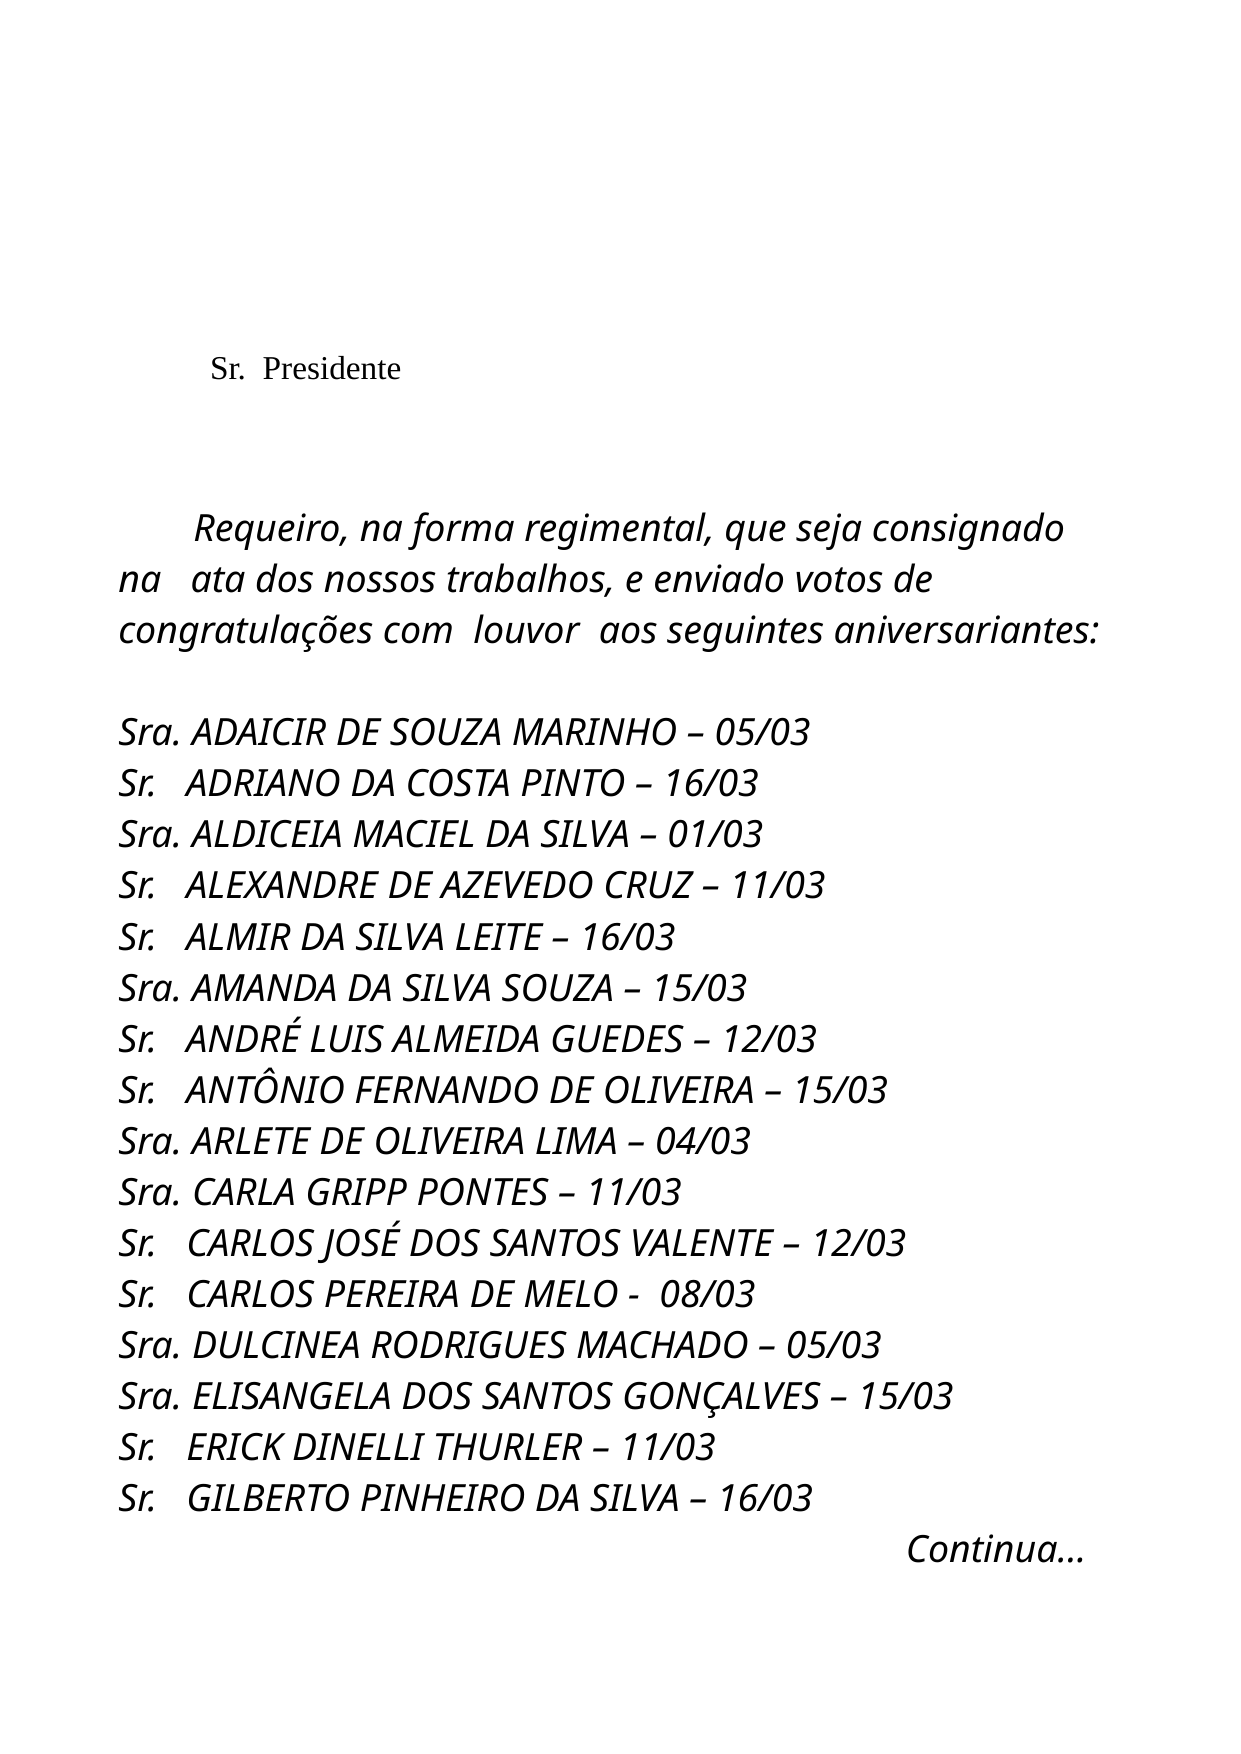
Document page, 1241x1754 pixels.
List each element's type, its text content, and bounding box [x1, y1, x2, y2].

text Sra. CARLA GRIPP PONTES – 11/03 [118, 1165, 1122, 1216]
text Sra. ALDICEIA MACIEL DA SILVA – 01/03 [118, 808, 1122, 859]
text Sr. ALEXANDRE DE AZEVEDO CRUZ – 11/03 [118, 859, 1122, 910]
text Sr. GILBERTO PINHEIRO DA SILVA – 16/03 [118, 1471, 1122, 1522]
text Requeiro, na forma regimental, que seja consignado na ata dos nossos trabalhos, e enviado votos de congratulações com louvor aos seguintes aniversariantes: [118, 501, 1122, 654]
text Sr. ADRIANO DA COSTA PINTO – 16/03 [118, 757, 1122, 808]
text Sr. Presidente [118, 348, 1122, 386]
text Sra. DULCINEA RODRIGUES MACHADO – 05/03 [118, 1318, 1122, 1369]
text Continua... [118, 1522, 1122, 1573]
text Sr. ERICK DINELLI THURLER – 11/03 [118, 1420, 1122, 1471]
text Sr. ANTÔNIO FERNANDO DE OLIVEIRA – 15/03 [118, 1063, 1122, 1114]
text Sr. ALMIR DA SILVA LEITE – 16/03 [118, 910, 1122, 961]
text Sr. CARLOS PEREIRA DE MELO - 08/03 [118, 1267, 1122, 1318]
text Sra. ADAICIR DE SOUZA MARINHO – 05/03 [118, 706, 1122, 757]
text Sra. AMANDA DA SILVA SOUZA – 15/03 [118, 961, 1122, 1012]
text Sra. ARLETE DE OLIVEIRA LIMA – 04/03 [118, 1114, 1122, 1165]
text Sr. CARLOS JOSÉ DOS SANTOS VALENTE – 12/03 [118, 1216, 1122, 1267]
text Sra. ELISANGELA DOS SANTOS GONÇALVES – 15/03 [118, 1369, 1122, 1420]
text Sr. ANDRÉ LUIS ALMEIDA GUEDES – 12/03 [118, 1012, 1122, 1063]
